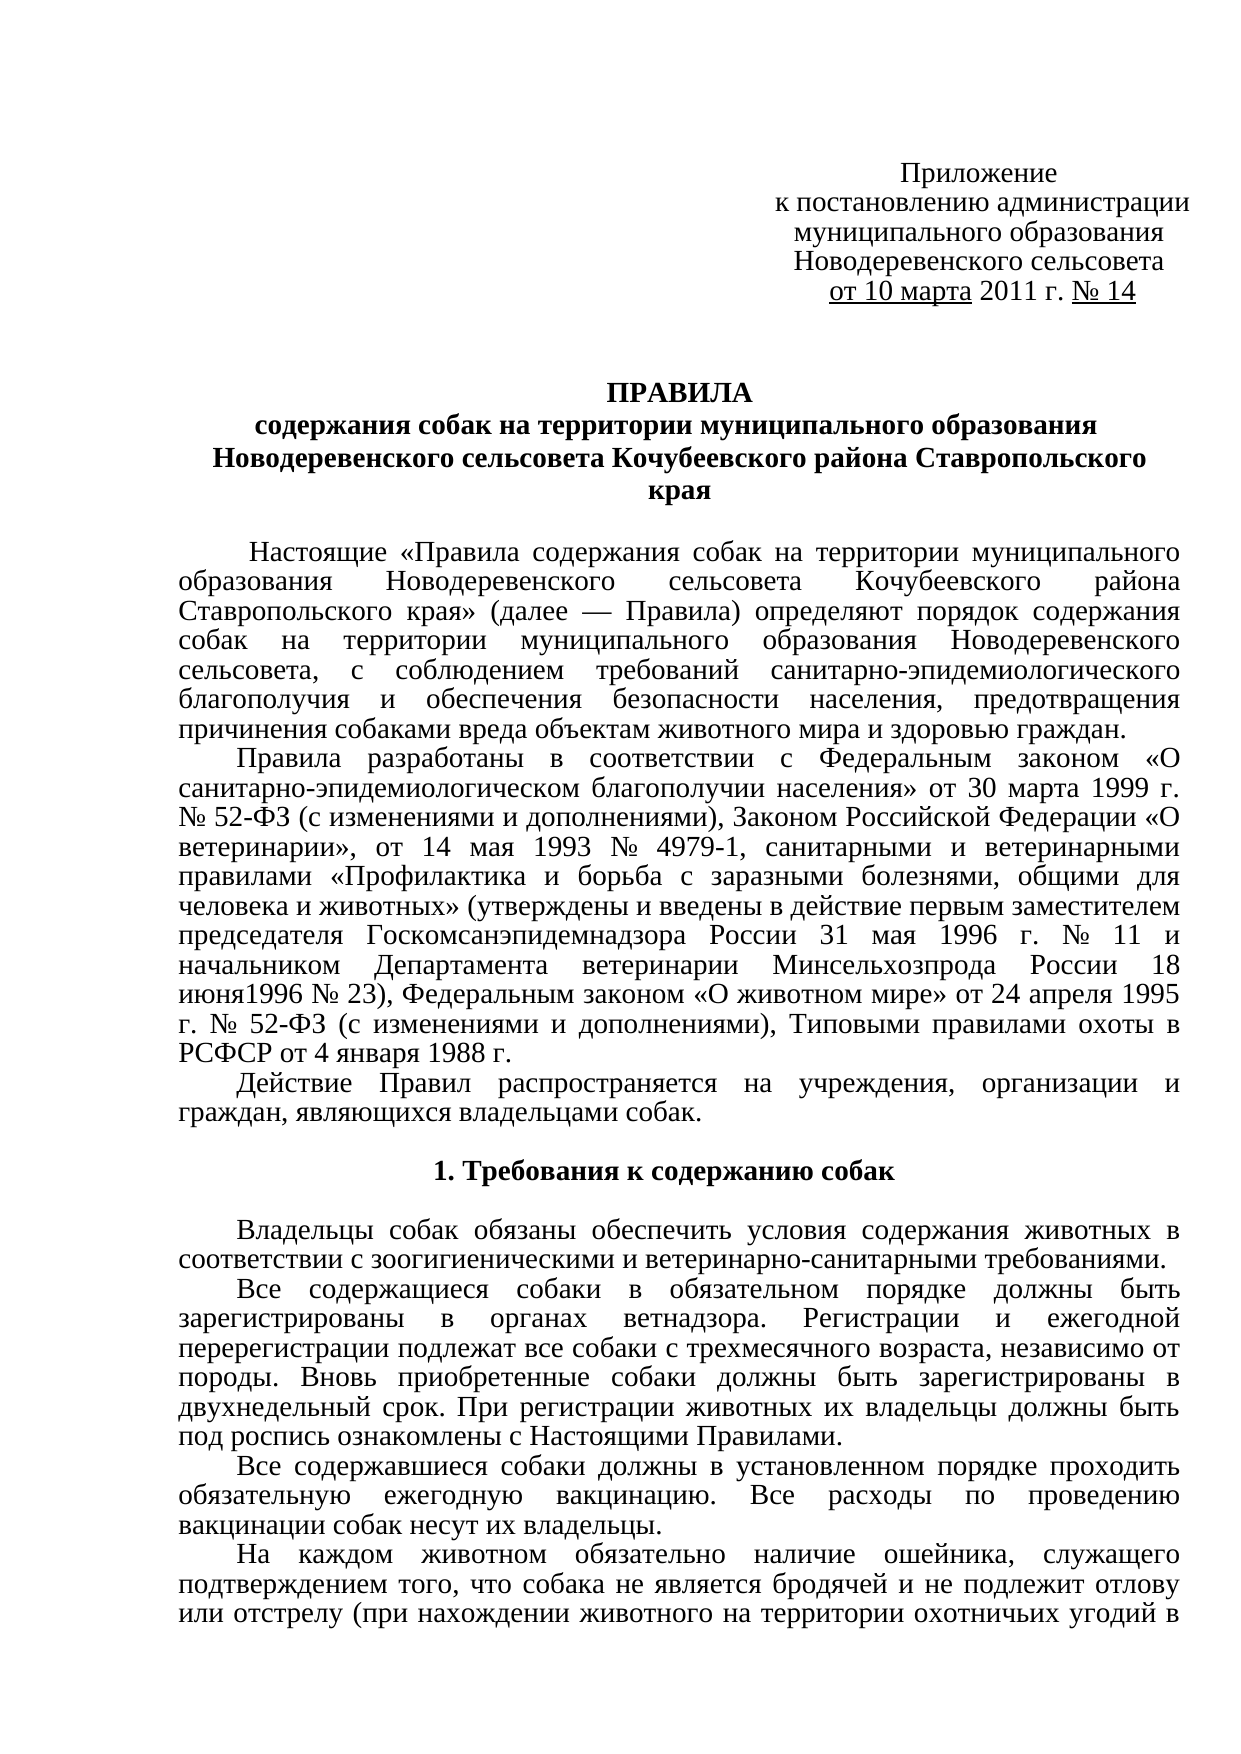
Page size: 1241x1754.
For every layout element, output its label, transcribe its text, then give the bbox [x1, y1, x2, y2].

text Действие Правил распространяется на учреждения, организации и граждан, являющихся владельцами собак. [178, 1068, 1181, 1127]
text Новодеревенского сельсовета Кочубеевского района Ставропольского края [178, 441, 1181, 506]
text На каждом животном обязательно наличие ошейника, служащего подтверждением того, что собака не является бродячей и не подлежит отлову или отстрелу (при нахождении животного на территории охотничьих угодий в [178, 1540, 1181, 1628]
table_header Приложение к постановлению администрации муниципального образования Новодеревен­ского сель­совета от 10 марта 2011 г. № 14 [752, 153, 1213, 312]
text содержания собак на территории муниципального образования [178, 409, 1181, 441]
table_header [646, 153, 752, 312]
text ПРАВИЛА [178, 376, 1181, 409]
text Все содержавшиеся собаки должны в установленном порядке проходить обязательную ежегодную вакцинацию. Все расходы по проведению вакцинации собак несут их владельцы. [178, 1452, 1181, 1540]
table_header [178, 153, 646, 312]
text Правила разработаны в соответствии с Федеральным законом «О санитарно-эпидемиологическом благополучии населения» от 30 марта 1999 г. № 52-ФЗ (с изменениями и дополнениями), Законом Российской Федерации «О ветеринарии», от 14 мая 1993 № 4979-1, санитарными и ветеринарными правилами «Профилактика и борьба с заразными болезнями, общими для человека и животных» (утверждены и введены в действие первым заместителем председателя Госкомсанэпидемнадзора России 31 мая 1996 г. № 11 и начальником Департамента ветеринарии Минсельхозпрода России 18 июня1996 № 23), Федеральным законом «О животном мире» от 24 апреля 1995 г. № 52-ФЗ (с изменениями и дополнениями), Типовыми правилами охоты в РСФСР от 4 января 1988 г. [178, 744, 1181, 1068]
text Настоящие «Правила содержания собак на территории муниципального образования Новодеревенского сельсовета Кочубеевского района Ставропольского края» (далее — Правила) определяют порядок содержания собак на территории муниципального образования Новодеревенского сельсовета, с соблюдением требований санитарно-эпидемиологического благополучия и обеспечения безопасности населения, предотвращения причинения собаками вреда объектам животного мира и здоровью граждан. [178, 538, 1181, 744]
text Все содержащиеся собаки в обязательном порядке должны быть зарегистрированы в органах ветнадзора. Регистрации и ежегодной перерегистрации подлежат все собаки с трехмесячного возраста, независимо от породы. Вновь приобретенные собаки должны быть зарегистрированы в двухнедельный срок. При регистрации животных их владельцы должны быть под роспись ознакомлены с Настоящими Правилами. [178, 1275, 1181, 1452]
text 1. Требования к содержанию собак [178, 1157, 1181, 1186]
text Владельцы собак обязаны обеспечить условия содержания животных в соответствии с зоогигиеническими и ветеринарно-санитарными требованиями. [178, 1216, 1181, 1275]
